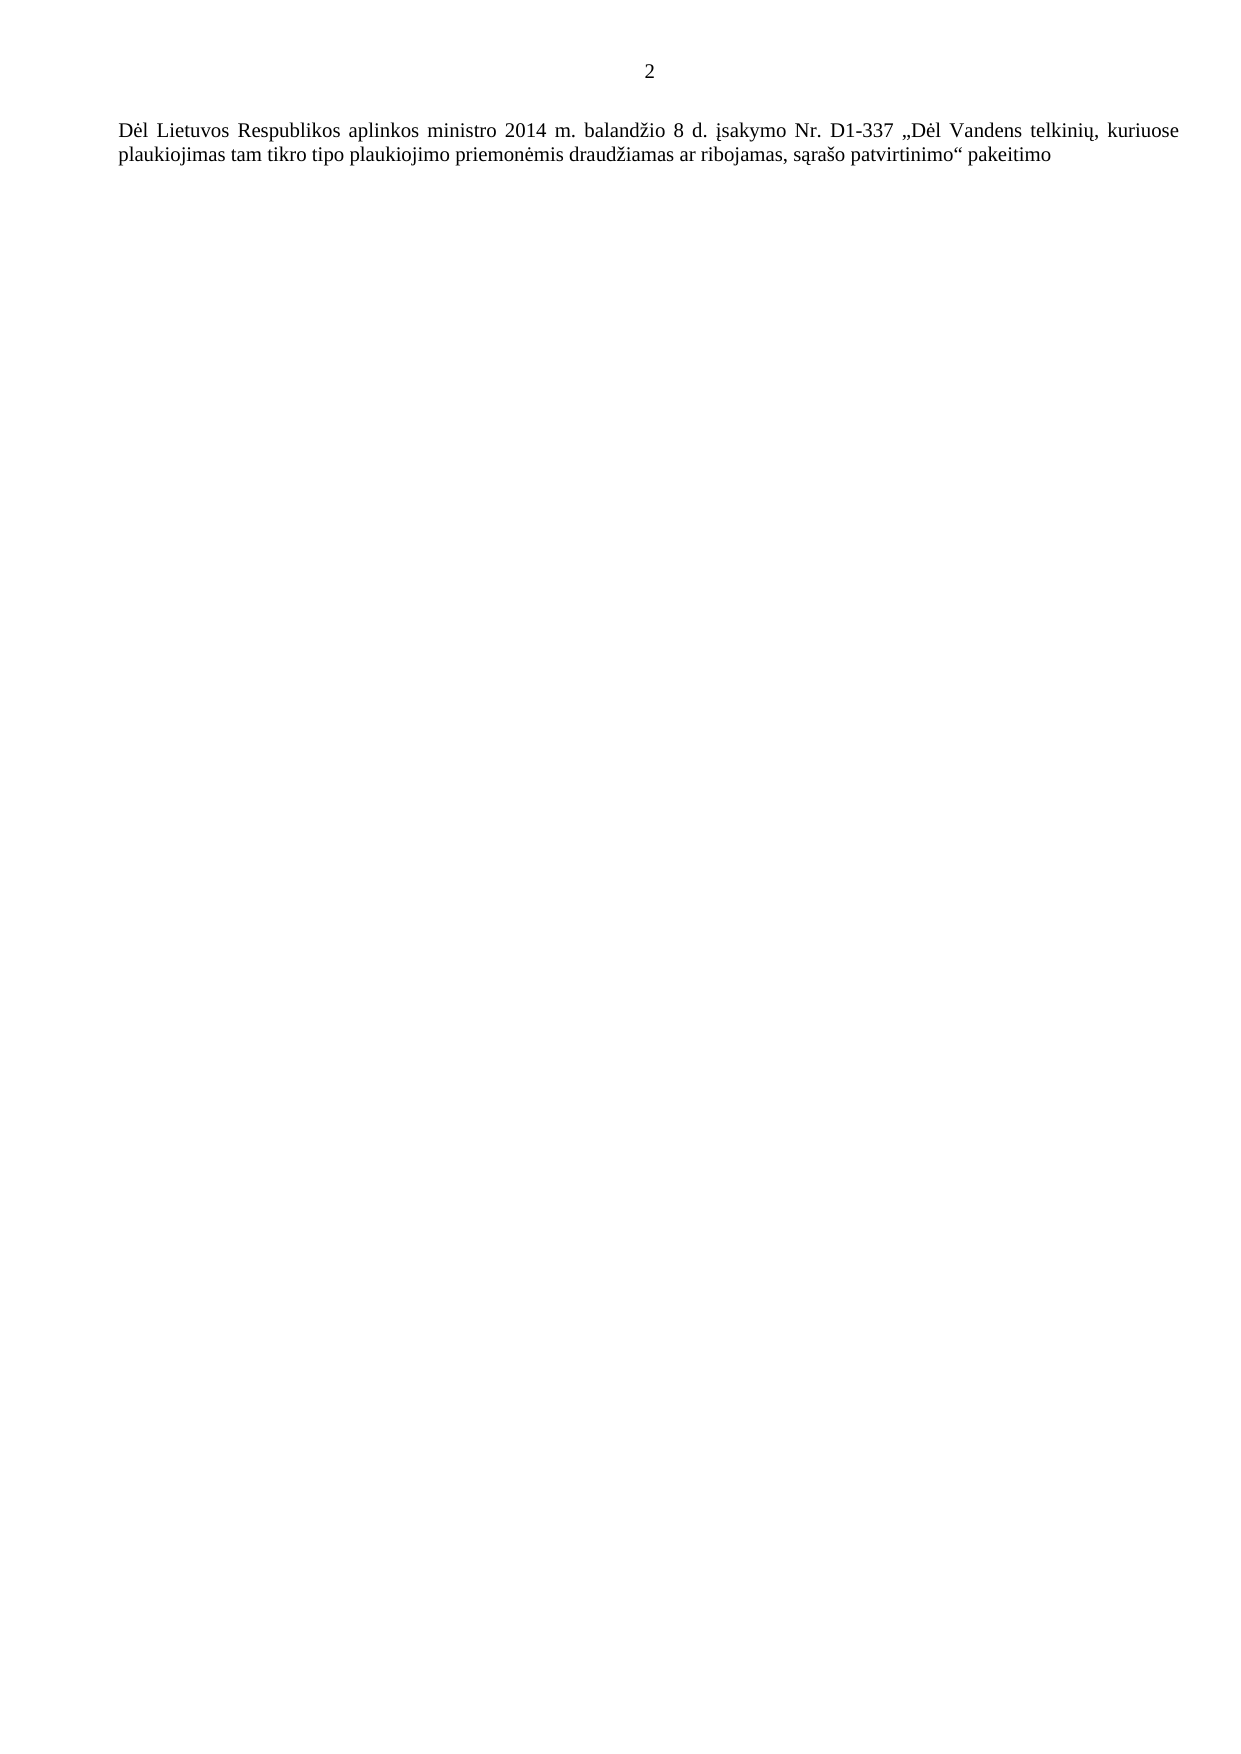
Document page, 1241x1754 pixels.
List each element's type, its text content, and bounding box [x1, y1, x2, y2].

text Dėl Lietuvos Respublikos aplinkos ministro 2014 m. balandžio 8 d. įsakymo Nr. D1-337 „Dėl Vandens telkinių, kuriuose plaukiojimas tam tikro tipo plaukiojimo priemonėmis draudžiamas ar ribojamas, sąrašo patvirtinimo“ pakeitimo [118, 118, 1181, 166]
